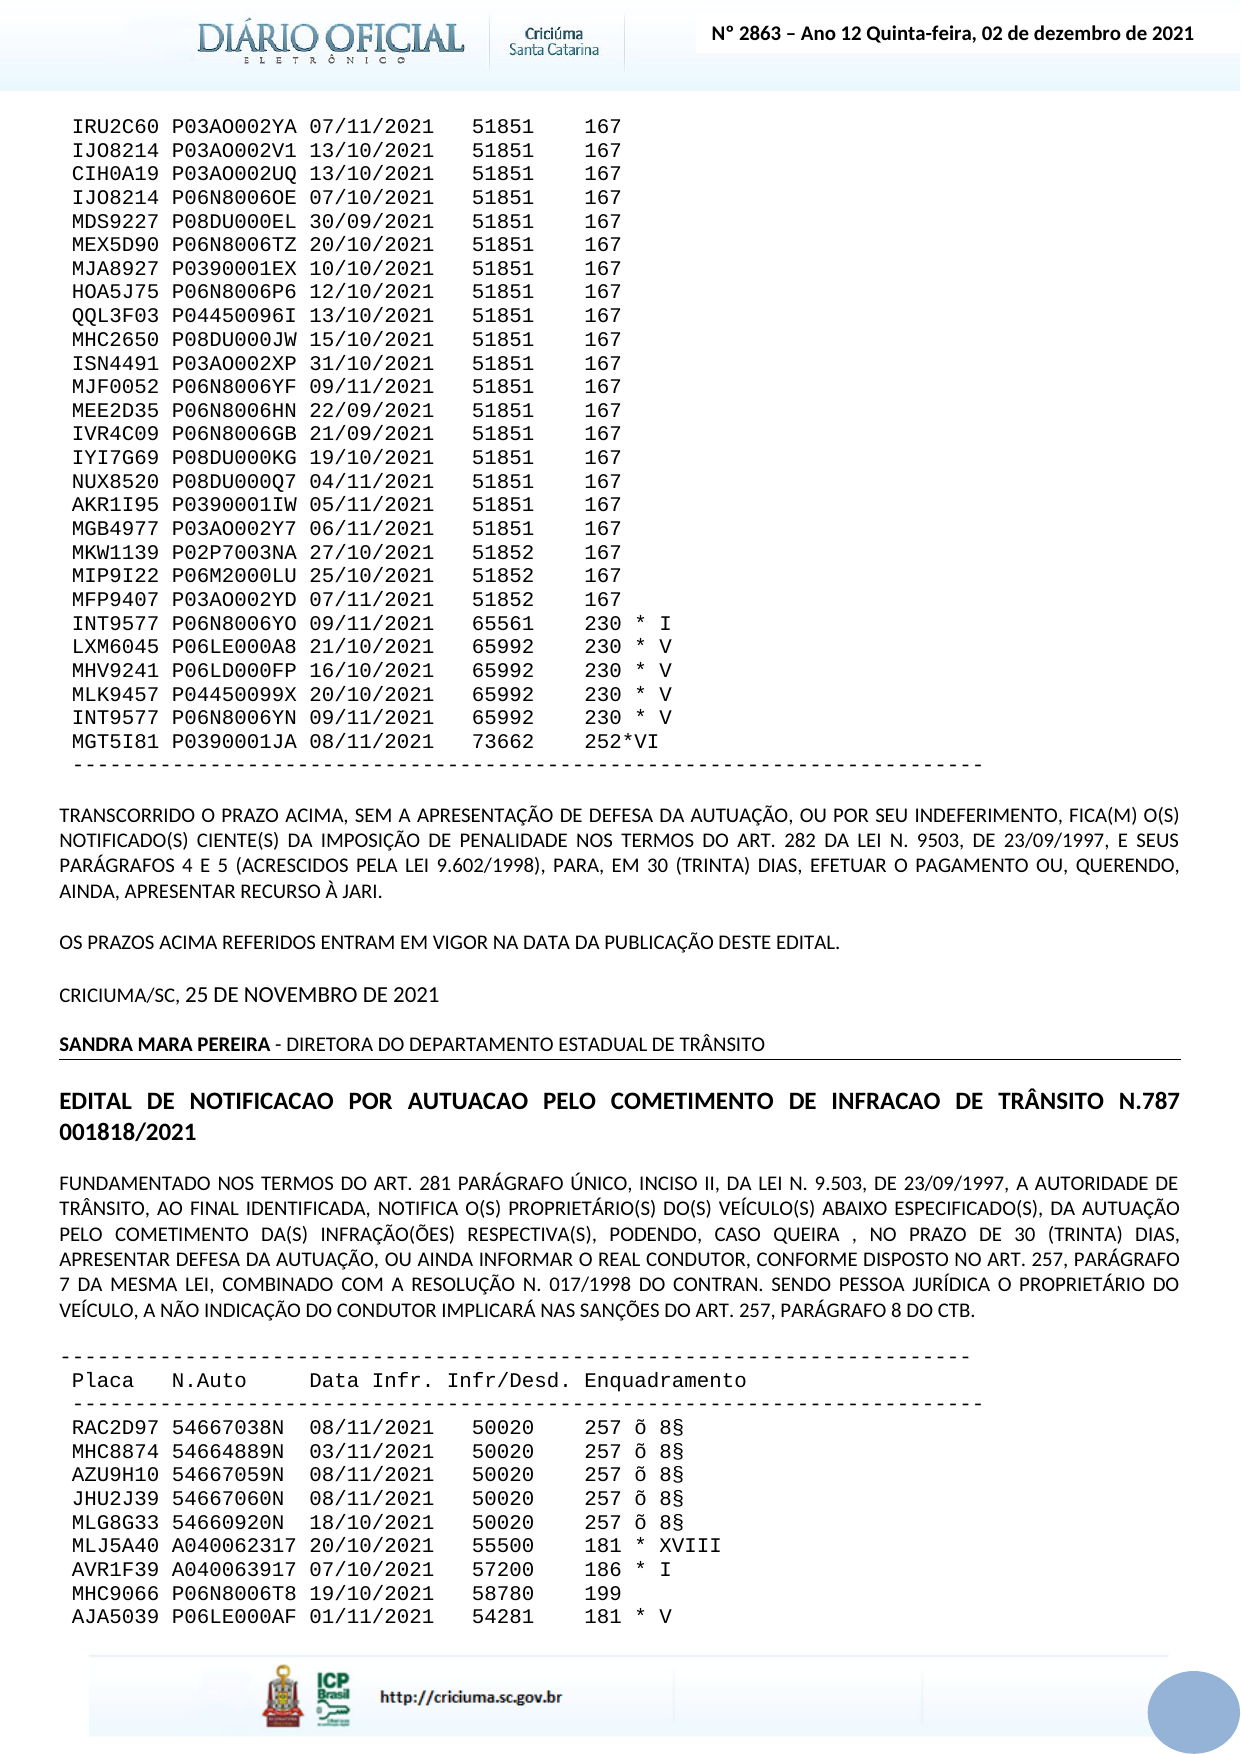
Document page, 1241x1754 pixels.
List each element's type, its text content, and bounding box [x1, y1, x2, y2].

text SANDRA MARA PEREIRA - DIRETORA DO DEPARTAMENTO ESTADUAL DE TRÂNSITO [59, 1008, 1181, 1059]
text AJA5039 P06LE000AF 01/11/2021 54281 181 * V [59, 1606, 1181, 1630]
text CRICIUMA/SC, 25 DE NOVEMBRO DE 2021 [59, 980, 1181, 1008]
text IVR4C09 P06N8006GB 21/09/2021 51851 167 [59, 423, 1181, 447]
text MEX5D90 P06N8006TZ 20/10/2021 51851 167 [59, 234, 1181, 258]
text AZU9H10 54667059N 08/11/2021 50020 257 õ 8§ [59, 1464, 1181, 1488]
text MLJ5A40 A040062317 20/10/2021 55500 181 * XVIII [59, 1535, 1181, 1559]
text RAC2D97 54667038N 08/11/2021 50020 257 õ 8§ [59, 1417, 1181, 1441]
text OS PRAZOS ACIMA REFERIDOS ENTRAM EM VIGOR NA DATA DA PUBLICAÇÃO DESTE EDITAL. [59, 929, 1181, 954]
text NUX8520 P08DU000Q7 04/11/2021 51851 167 [59, 471, 1181, 494]
text MLG8G33 54660920N 18/10/2021 50020 257 õ 8§ [59, 1512, 1181, 1535]
text MKW1139 P02P7003NA 27/10/2021 51852 167 [59, 542, 1181, 565]
text ISN4491 P03AO002XP 31/10/2021 51851 167 [59, 352, 1181, 376]
text IJO8214 P03AO002V1 13/10/2021 51851 167 [59, 140, 1181, 163]
text AVR1F39 A040063917 07/10/2021 57200 186 * I [59, 1559, 1181, 1583]
text LXM6045 P06LE000A8 21/10/2021 65992 230 * V [59, 636, 1181, 660]
text HOA5J75 P06N8006P6 12/10/2021 51851 167 [59, 282, 1181, 305]
text MFP9407 P03AO002YD 07/11/2021 51852 167 [59, 589, 1181, 613]
text TRANSCORRIDO O PRAZO ACIMA, SEM A APRESENTAÇÃO DE DEFESA DA AUTUAÇÃO, OU POR SEU INDEFERIMENTO, FICA(M) O(S) NOTIFICADO(S) CIENTE(S) DA IMPOSIÇÃO DE PENALIDADE NOS TERMOS DO ART. 282 DA LEI N. 9503, DE 23/09/1997, E SEUS PARÁGRAFOS 4 E 5 (ACRESCIDOS PELA LEI 9.602/1998), PARA, EM 30 (TRINTA) DIAS, EFETUAR O PAGAMENTO OU, QUERENDO, AINDA, APRESENTAR RECURSO À JARI. [59, 802, 1181, 903]
text MGT5I81 P0390001JA 08/11/2021 73662 252*VI [59, 731, 1181, 754]
text MJA8927 P0390001EX 10/10/2021 51851 167 [59, 258, 1181, 282]
text JHU2J39 54667060N 08/11/2021 50020 257 õ 8§ [59, 1488, 1181, 1512]
text ------------------------------------------------------------------------- [59, 1346, 1181, 1370]
text AKR1I95 P0390001IW 05/11/2021 51851 167 [59, 494, 1181, 518]
text MHC9066 P06N8006T8 19/10/2021 58780 199 [59, 1583, 1181, 1606]
text MHC8874 54664889N 03/11/2021 50020 257 õ 8§ [59, 1441, 1181, 1464]
text IYI7G69 P08DU000KG 19/10/2021 51851 167 [59, 447, 1181, 471]
text MEE2D35 P06N8006HN 22/09/2021 51851 167 [59, 400, 1181, 423]
text MGB4977 P03AO002Y7 06/11/2021 51851 167 [59, 518, 1181, 542]
text INT9577 P06N8006YN 09/11/2021 65992 230 * V [59, 707, 1181, 731]
text INT9577 P06N8006YO 09/11/2021 65561 230 * I [59, 613, 1181, 636]
text CIH0A19 P03AO002UQ 13/10/2021 51851 167 [59, 163, 1181, 187]
text MIP9I22 P06M2000LU 25/10/2021 51852 167 [59, 565, 1181, 589]
text EDITAL DE NOTIFICACAO POR AUTUACAO PELO COMETIMENTO DE INFRACAO DE TRÂNSITO N.787 001818/2021 [59, 1085, 1181, 1146]
text MLK9457 P04450099X 20/10/2021 65992 230 * V [59, 683, 1181, 707]
text IJO8214 P06N8006OE 07/10/2021 51851 167 [59, 187, 1181, 211]
text FUNDAMENTADO NOS TERMOS DO ART. 281 PARÁGRAFO ÚNICO, INCISO II, DA LEI N. 9.503, DE 23/09/1997, A AUTORIDADE DE TRÂNSITO, AO FINAL IDENTIFICADA, NOTIFICA O(S) PROPRIETÁRIO(S) DO(S) VEÍCULO(S) ABAIXO ESPECIFICADO(S), DA AUTUAÇÃO PELO COMETIMENTO DA(S) INFRAÇÃO(ÕES) RESPECTIVA(S), PODENDO, CASO QUEIRA , NO PRAZO DE 30 (TRINTA) DIAS, APRESENTAR DEFESA DA AUTUAÇÃO, OU AINDA INFORMAR O REAL CONDUTOR, CONFORME DISPOSTO NO ART. 257, PARÁGRAFO 7 DA MESMA LEI, COMBINADO COM A RESOLUÇÃO N. 017/1998 DO CONTRAN. SENDO PESSOA JURÍDICA O PROPRIETÁRIO DO VEÍCULO, A NÃO INDICAÇÃO DO CONDUTOR IMPLICARÁ NAS SANÇÕES DO ART. 257, PARÁGRAFO 8 DO CTB. [59, 1170, 1181, 1322]
text ------------------------------------------------------------------------- [59, 1393, 1181, 1417]
text MDS9227 P08DU000EL 30/09/2021 51851 167 [59, 211, 1181, 234]
text MHC2650 P08DU000JW 15/10/2021 51851 167 [59, 329, 1181, 352]
text MJF0052 P06N8006YF 09/11/2021 51851 167 [59, 376, 1181, 400]
text IRU2C60 P03AO002YA 07/11/2021 51851 167 [59, 116, 1181, 140]
text QQL3F03 P04450096I 13/10/2021 51851 167 [59, 305, 1181, 329]
text Placa N.Auto Data Infr. Infr/Desd. Enquadramento [59, 1370, 1181, 1393]
text MHV9241 P06LD000FP 16/10/2021 65992 230 * V [59, 660, 1181, 683]
text ------------------------------------------------------------------------- [59, 754, 1181, 778]
